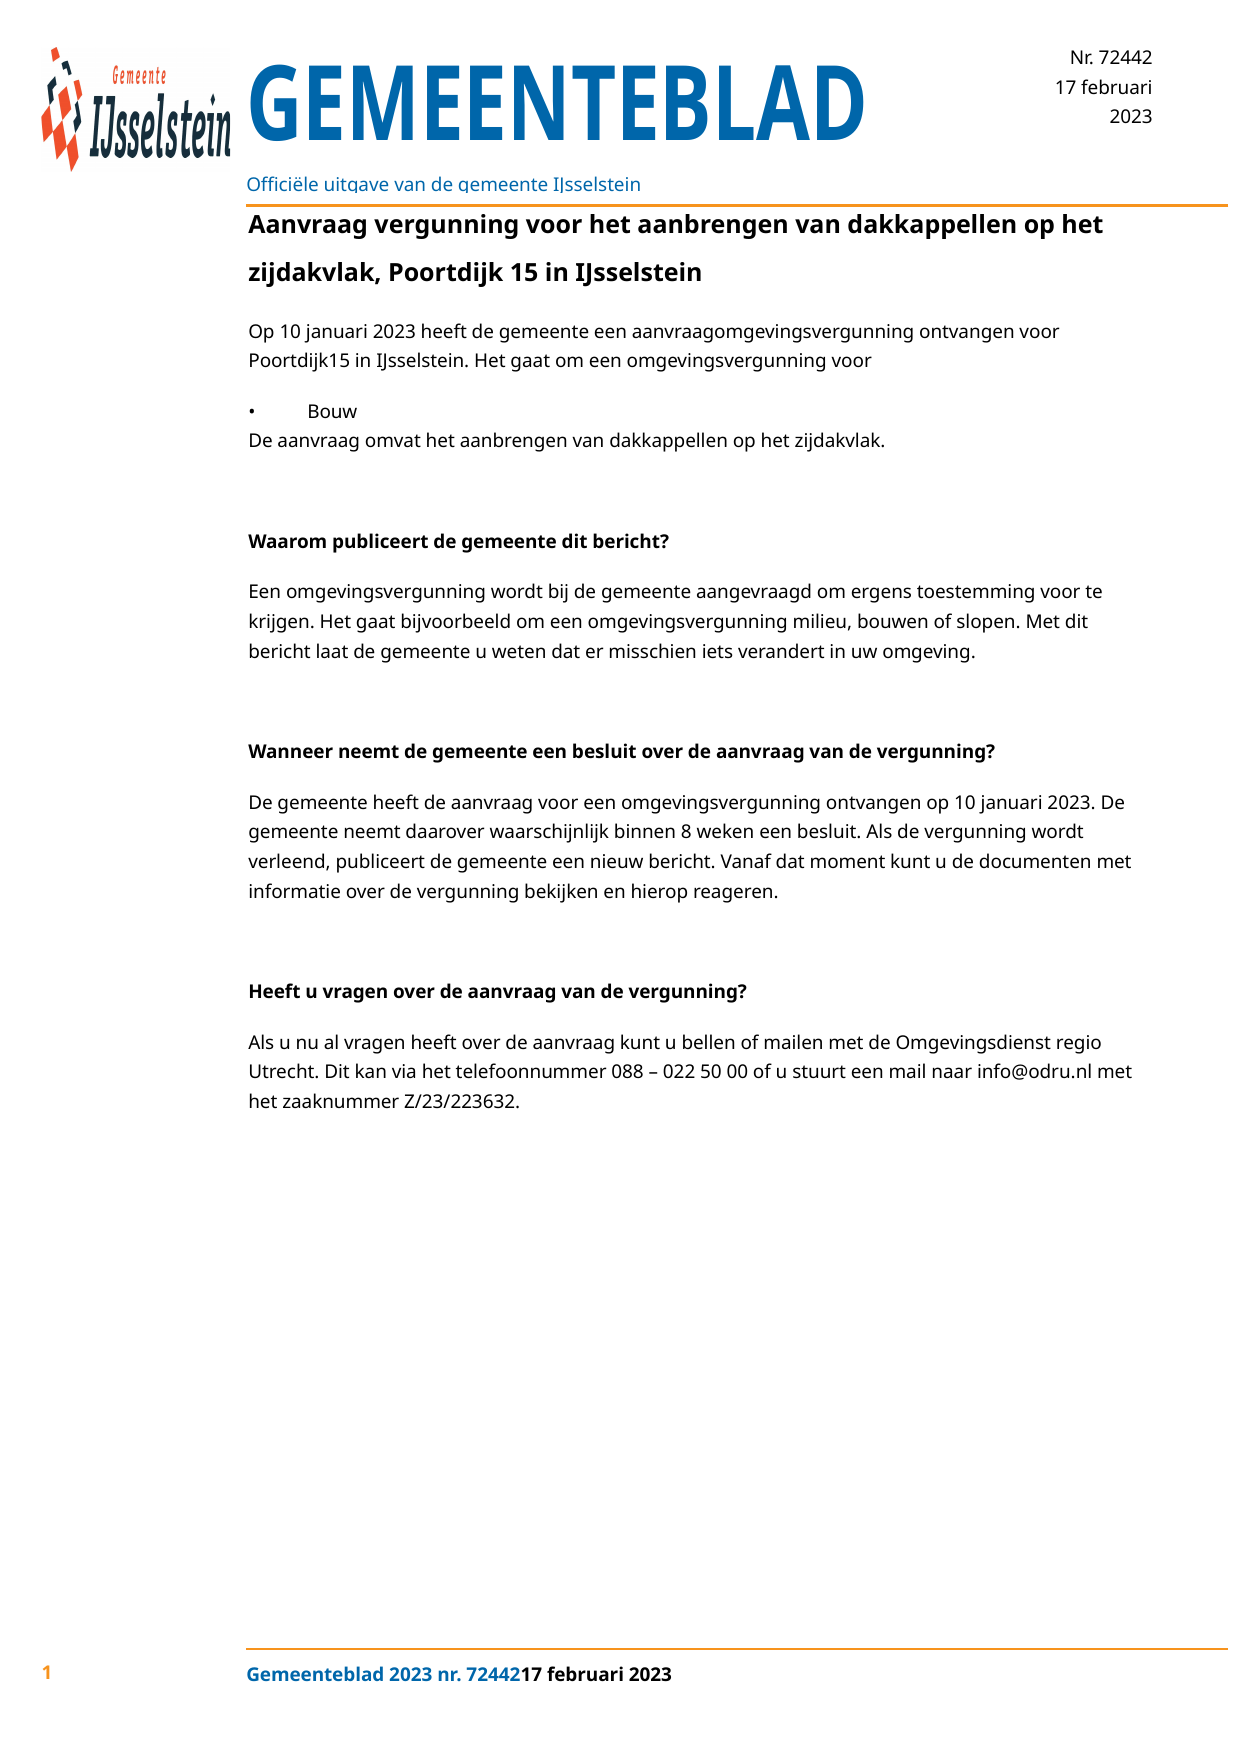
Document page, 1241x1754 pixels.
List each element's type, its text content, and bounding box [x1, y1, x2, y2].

text Heeft u vragen over de aanvraag van de vergunning? [248, 979, 1152, 1004]
text Als u nu al vragen heeft over de aanvraag kunt u bellen of mailen met de Omgevingsdienst regio Utrecht. Dit kan via het telefoonnummer 088 – 022 50 00 of u stuurt een mail naar info@odru.nl met het zaaknummer Z/23/223632. [248, 1029, 1152, 1114]
text Waarom publiceert de gemeente dit bericht? [248, 528, 1152, 554]
list Bouw [248, 398, 1152, 424]
text De aanvraag omvat het aanbrengen van dakkappellen op het zijdakvlak. [248, 427, 1152, 453]
picture [41, 47, 231, 172]
text Wanneer neemt de gemeente een besluit over de aanvraag van de vergunning? [248, 739, 1152, 764]
text De gemeente heeft de aanvraag voor een omgevingsvergunning ontvangen op 10 januari 2023. De gemeente neemt daarover waarschijnlijk binnen 8 weken een besluit. Als de vergunning wordt verleend, publiceert de gemeente een nieuw bericht. Vanaf dat moment kunt u de documenten met informatie over de vergunning bekijken en hierop reageren. [248, 789, 1152, 904]
text Een omgevingsvergunning wordt bij de gemeente aangevraagd om ergens toestemming voor te krijgen. Het gaat bijvoorbeeld om een omgevingsvergunning milieu, bouwen of slopen. Met dit bericht laat de gemeente u weten dat er misschien iets verandert in uw omgeving. [248, 579, 1152, 664]
text Aanvraag vergunning voor het aanbrengen van dakkappellen op het zijdakvlak, Poortdijk 15 in IJsselstein [248, 207, 1152, 288]
text Op 10 januari 2023 heeft de gemeente een aanvraagomgevingsvergunning ontvangen voor Poortdijk15 in IJsselstein. Het gaat om een omgevingsvergunning voor [248, 318, 1152, 373]
